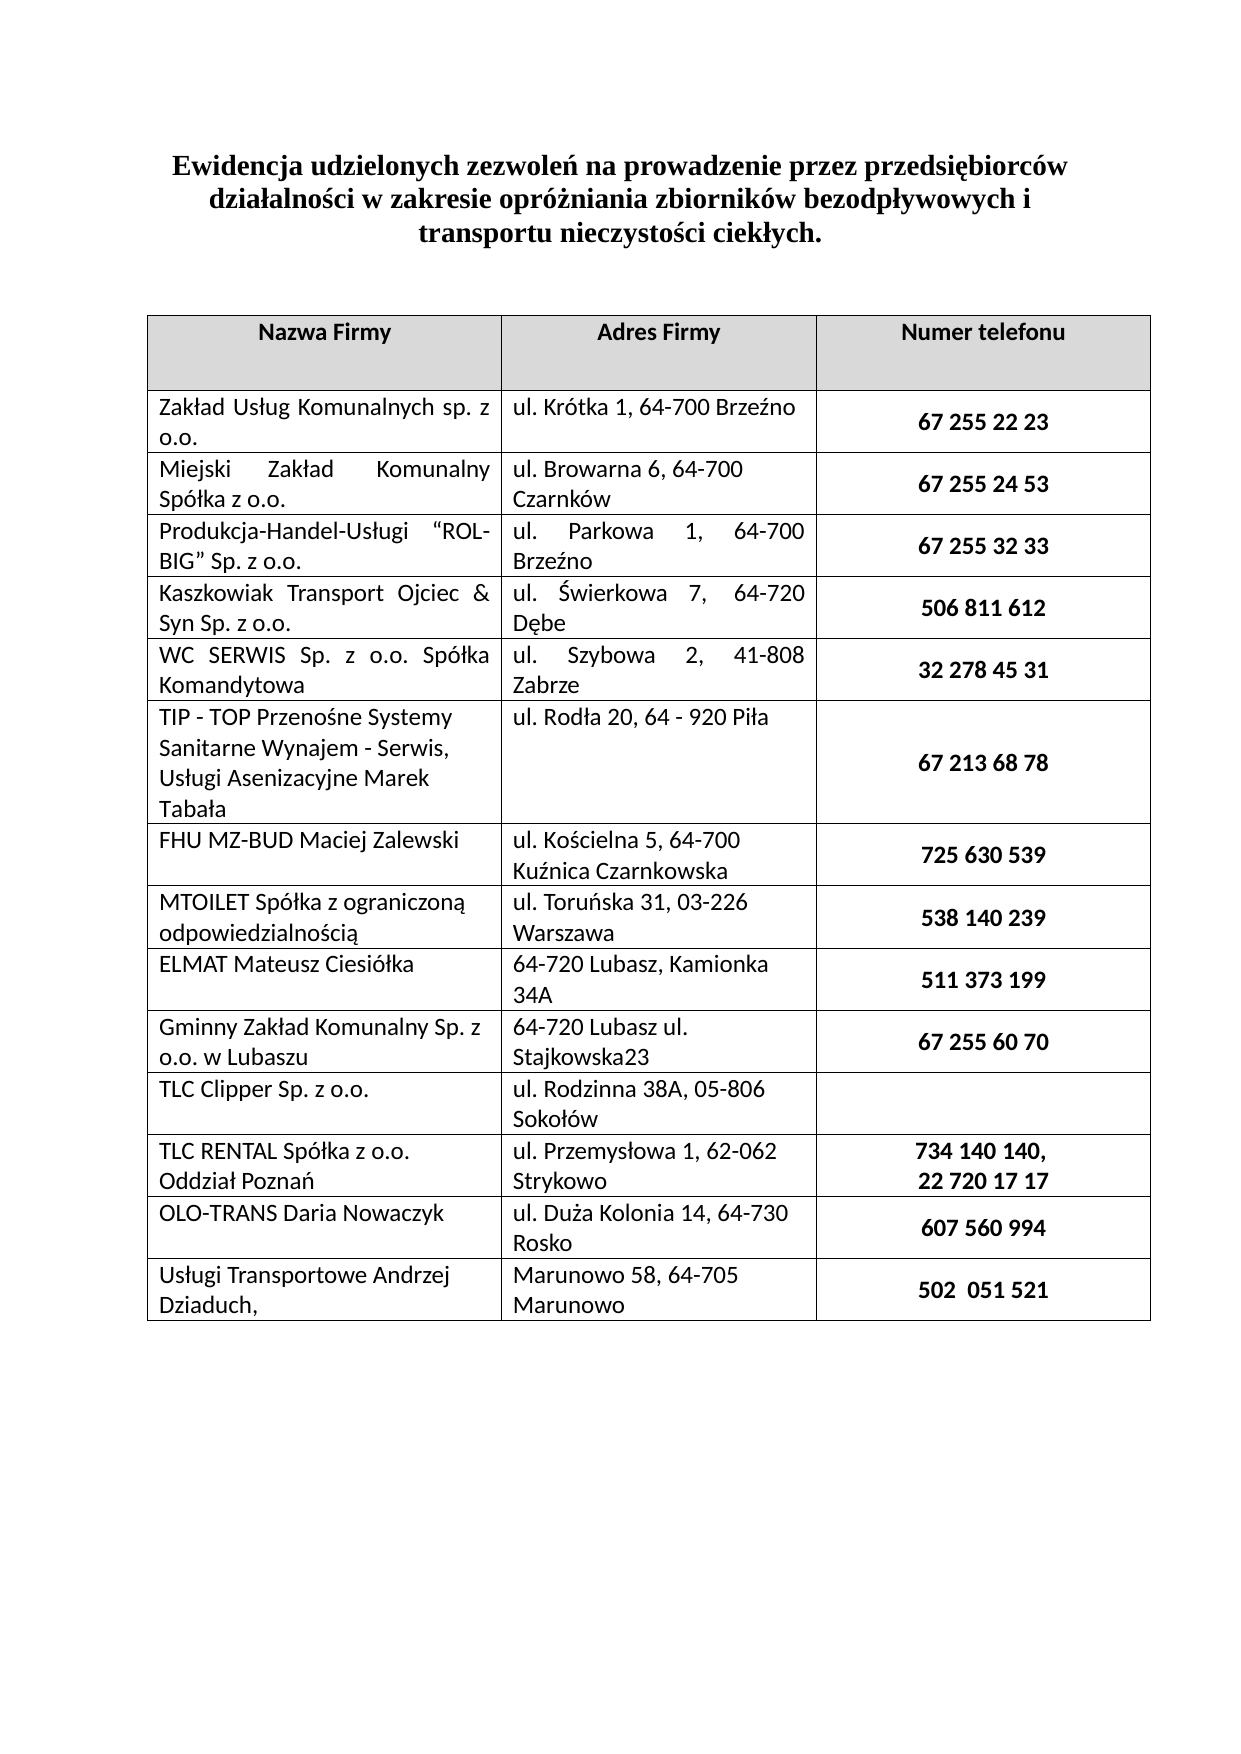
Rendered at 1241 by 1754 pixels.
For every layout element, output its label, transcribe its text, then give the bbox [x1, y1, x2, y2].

table_cell WC SERWIS Sp. z o.o. Spółka Komandytowa [148, 639, 501, 700]
table_cell Gminny Zakład Komunalny Sp. z o.o. w Lubaszu [148, 1011, 501, 1072]
table_cell ul. Rodzinna 38A, 05-806 Sokołów [502, 1073, 816, 1134]
table_cell ul. Duża Kolonia 14, 64-730 Rosko [502, 1197, 816, 1258]
table_cell Usługi Transportowe Andrzej Dziaduch, [148, 1259, 501, 1320]
table_cell Kaszkowiak Transport Ojciec & Syn Sp. z o.o. [148, 577, 501, 638]
table_cell 725 630 539 [817, 824, 1150, 885]
table_cell OLO-TRANS Daria Nowaczyk [148, 1197, 501, 1258]
table_cell Zakład Usług Komunalnych sp. z o.o. [148, 391, 501, 452]
table_cell TLC RENTAL Spółka z o.o. Oddział Poznań [148, 1135, 501, 1196]
table_cell Marunowo 58, 64-705 Marunowo [502, 1259, 816, 1320]
table_cell ul. Świerkowa 7, 64-720 Dębe [502, 577, 816, 638]
table_cell 506 811 612 [817, 577, 1150, 638]
table_cell 67 255 24 53 [817, 453, 1150, 514]
table_cell ELMAT Mateusz Ciesiółka [148, 949, 501, 1009]
table_cell Produkcja-Handel-Usługi “ROL-BIG” Sp. z o.o. [148, 515, 501, 576]
table_cell ul. Szybowa 2, 41-808 Zabrze [502, 639, 816, 700]
table_cell FHU MZ-BUD Maciej Zalewski [148, 824, 501, 885]
table_cell Miejski Zakład Komunalny Spółka z o.o. [148, 453, 501, 514]
table_cell 67 255 22 23 [817, 391, 1150, 452]
table_cell TLC Clipper Sp. z o.o. [148, 1073, 501, 1134]
table_header Nazwa Firmy [148, 316, 501, 390]
table_cell ul. Kościelna 5, 64-700 Kuźnica Czarnkowska [502, 824, 816, 885]
table_cell 502 051 521 [817, 1259, 1150, 1320]
table_cell [817, 1073, 1150, 1134]
table_cell ul. Parkowa 1, 64-700 Brzeźno [502, 515, 816, 576]
table_cell 607 560 994 [817, 1197, 1150, 1258]
table_cell 734 140 140, 22 720 17 17 [817, 1135, 1150, 1196]
table_cell 32 278 45 31 [817, 639, 1150, 700]
table_cell ul. Krótka 1, 64-700 Brzeźno [502, 391, 816, 452]
table_cell TIP - TOP Przenośne Systemy Sanitarne Wynajem - Serwis, Usługi Asenizacyjne Marek Tabała [148, 701, 501, 823]
table_cell MTOILET Spółka z ograniczoną odpowiedzialnością [148, 886, 501, 947]
table_header Numer telefonu [817, 316, 1150, 390]
table_cell 64-720 Lubasz ul. Stajkowska23 [502, 1011, 816, 1072]
table_cell ul. Browarna 6, 64-700 Czarnków [502, 453, 816, 514]
table_cell 67 213 68 78 [817, 701, 1150, 823]
table_cell 511 373 199 [817, 949, 1150, 1009]
table_cell 67 255 60 70 [817, 1011, 1150, 1072]
table_cell ul. Rodła 20, 64 - 920 Piła [502, 701, 816, 823]
table_cell 538 140 239 [817, 886, 1150, 947]
text Ewidencja udzielonych zezwoleń na prowadzenie przez przedsiębiorców działalności w zakresie opróżniania zbiorników bezodpływowych i transportu nieczystości ciekłych. [148, 148, 1093, 248]
table_cell ul. Toruńska 31, 03-226 Warszawa [502, 886, 816, 947]
table_cell ul. Przemysłowa 1, 62-062 Strykowo [502, 1135, 816, 1196]
table_header Adres Firmy [502, 316, 816, 390]
table_cell 64-720 Lubasz, Kamionka 34A [502, 949, 816, 1009]
table_cell 67 255 32 33 [817, 515, 1150, 576]
